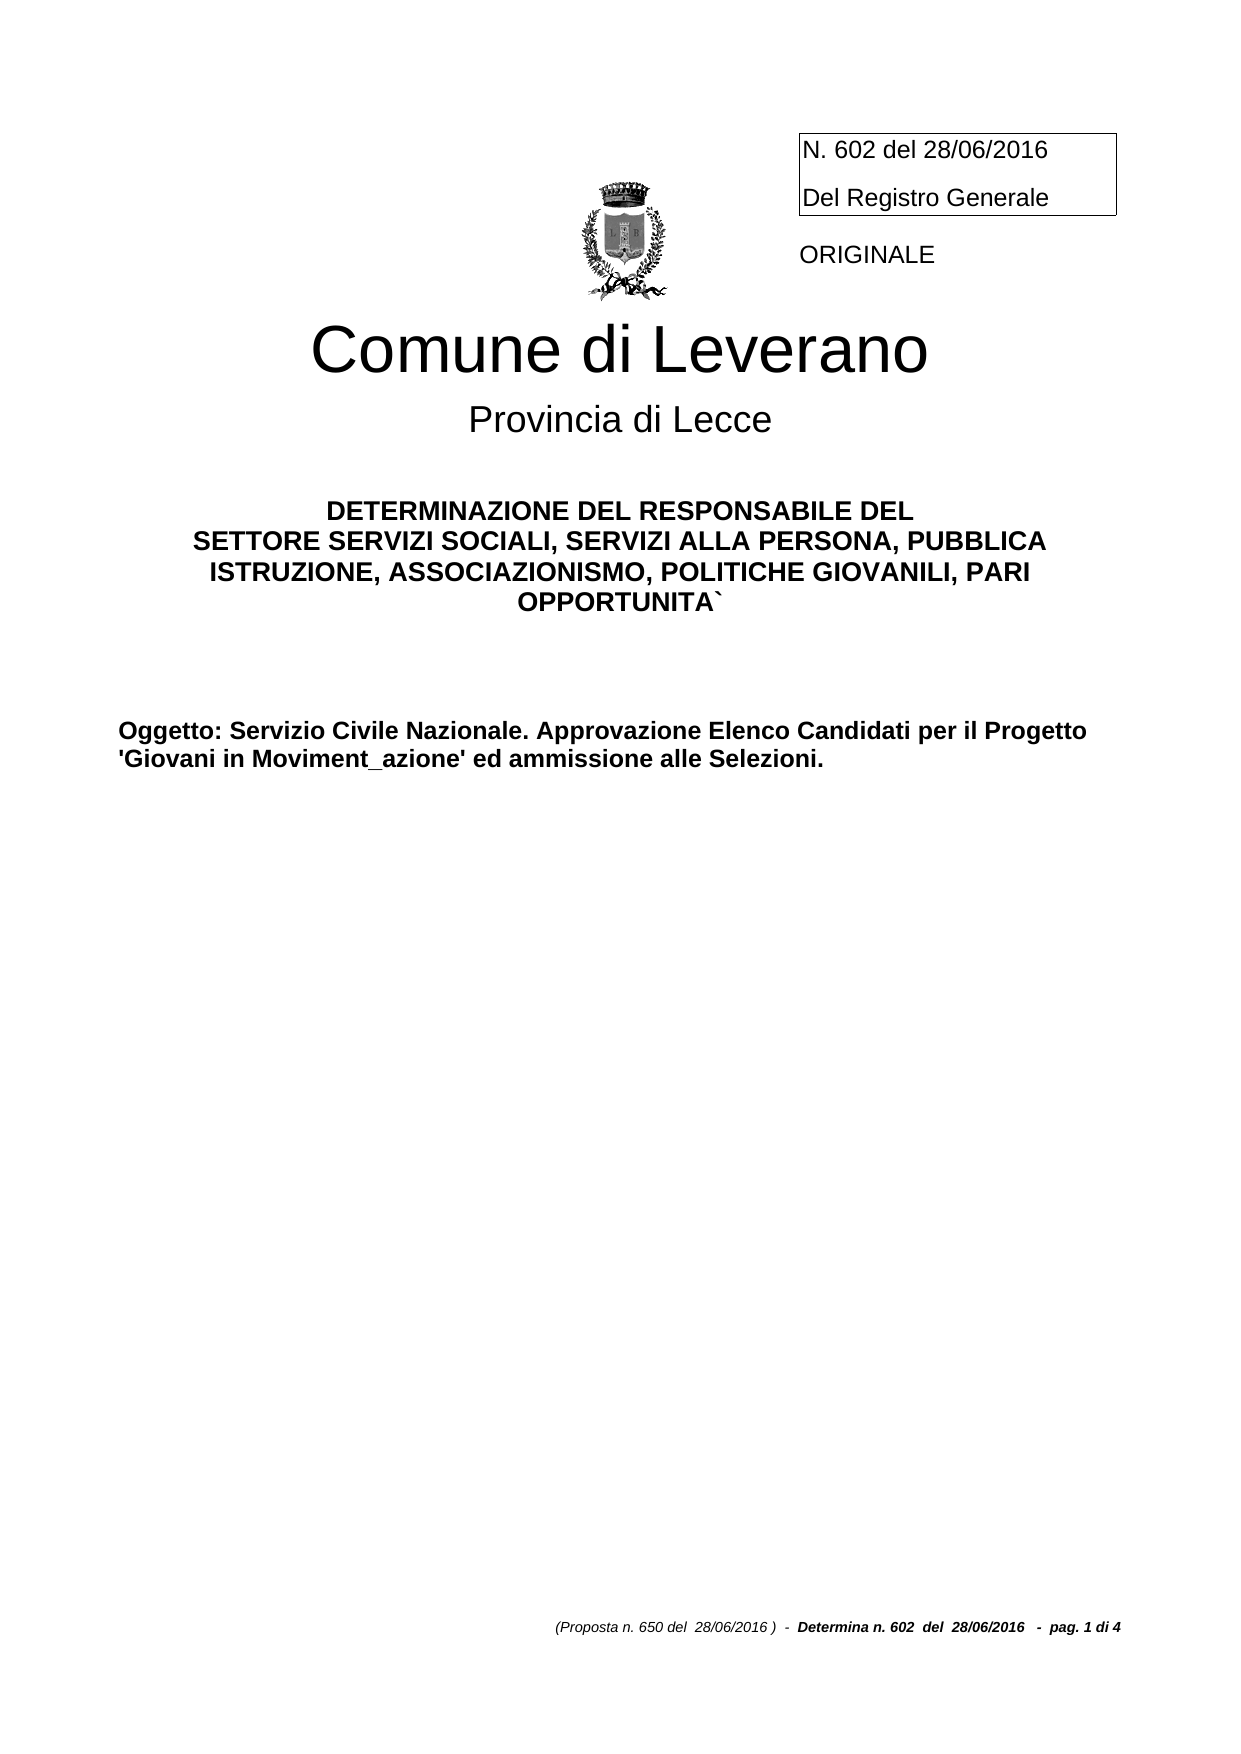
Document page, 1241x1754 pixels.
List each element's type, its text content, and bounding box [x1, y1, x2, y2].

subtitle Oggetto: Servizio Civile Nazionale. Approvazione Elenco Candidati per il Progetto 'Giovani in Moviment_azione' ed ammissione alle Selezioni. [118, 717, 1122, 773]
table_header N. 602 del 28/06/2016 Del Registro Generale ORIGINALE [793, 128, 1122, 307]
subtitle SETTORE SERVIZI SOCIALI, SERVIZI ALLA PERSONA, PUBBLICA ISTRUZIONE, ASSOCIAZIONISMO, POLITICHE GIOVANILI, PARI OPPORTUNITA` [118, 526, 1122, 617]
table_header [118, 128, 497, 307]
picture [580, 180, 669, 302]
text Comune di Leverano [118, 312, 1122, 386]
text DETERMINAZIONE DEL RESPONSABILE DEL [118, 496, 1122, 526]
table_header [498, 128, 793, 307]
subtitle Provincia di Lecce [118, 398, 1122, 440]
